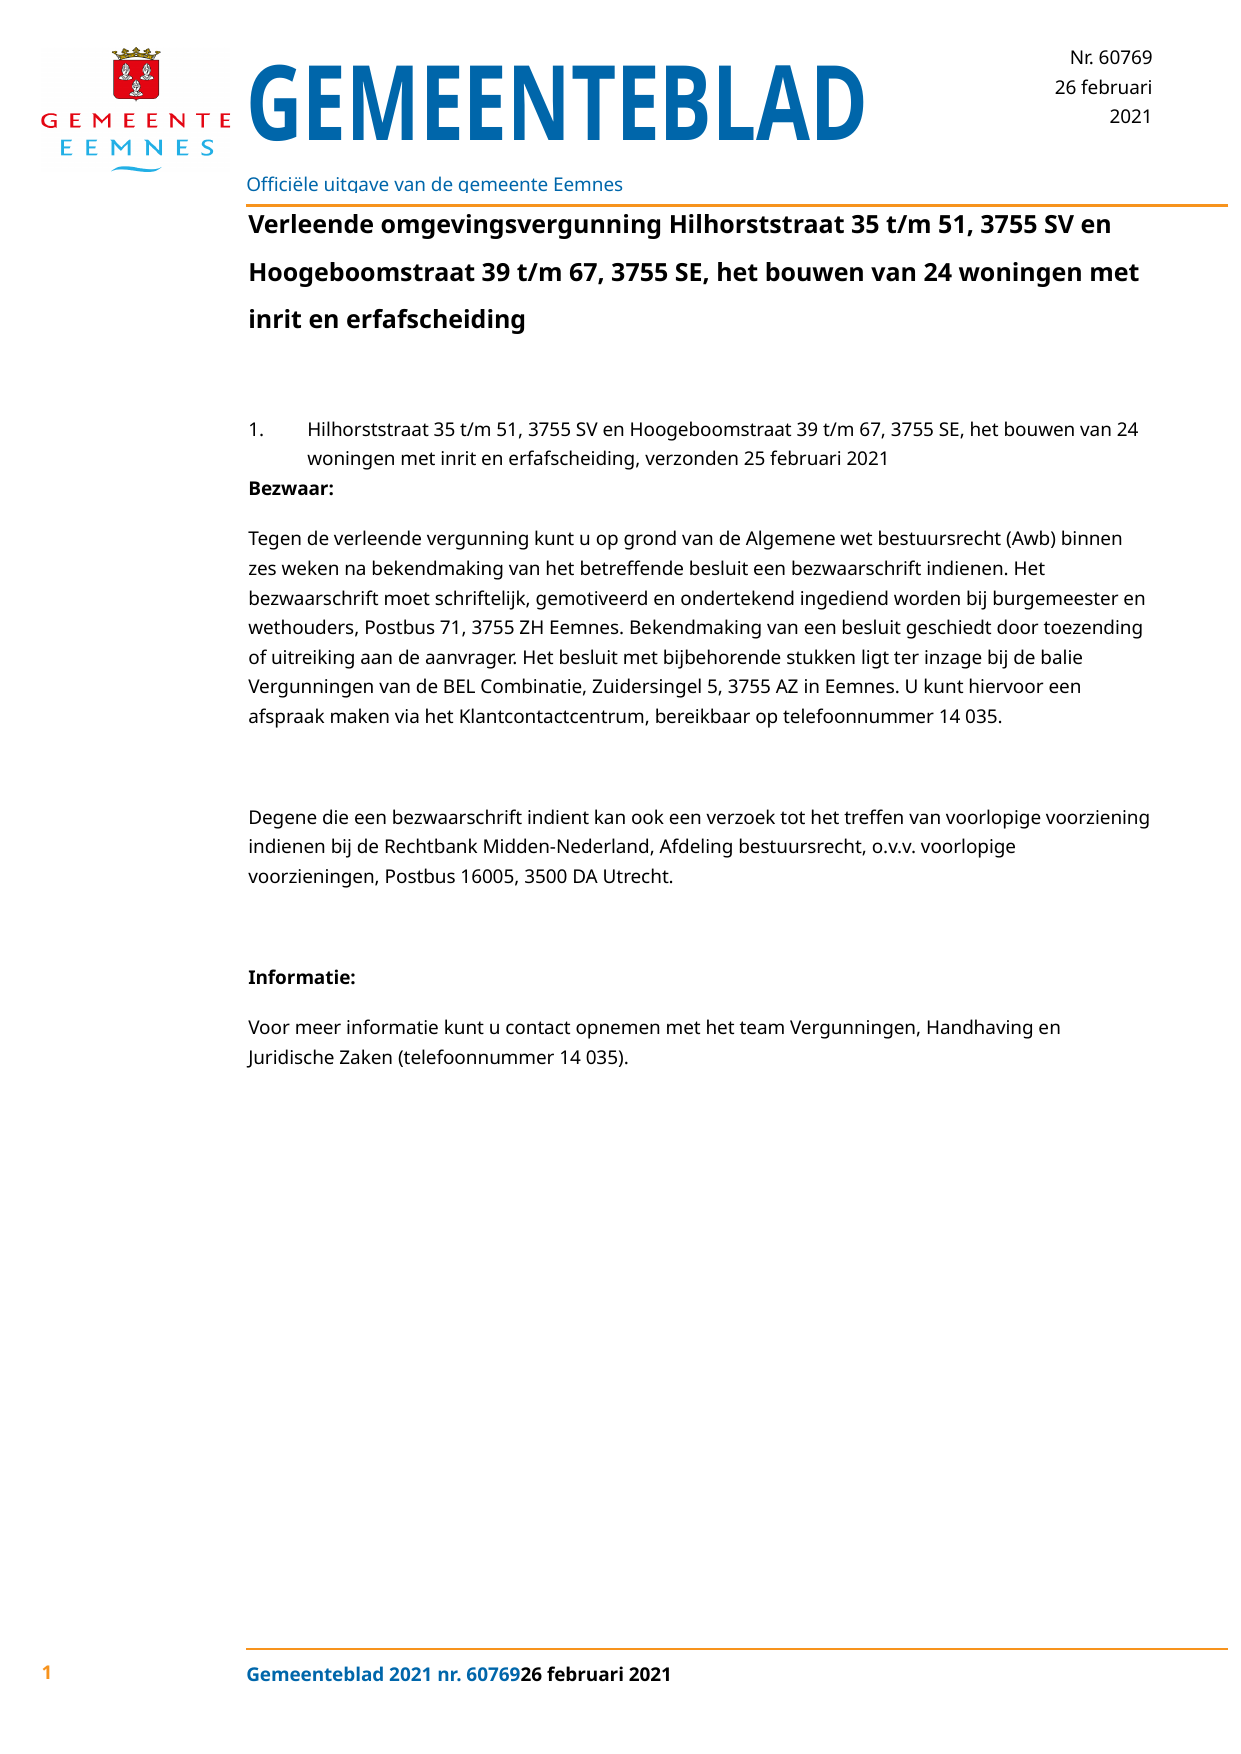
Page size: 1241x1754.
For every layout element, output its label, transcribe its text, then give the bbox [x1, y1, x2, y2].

text Voor meer informatie kunt u contact opnemen met het team Vergunningen, Handhaving en Juridische Zaken (telefoonnummer 14 035). [248, 1014, 1152, 1069]
text Bezwaar: [248, 475, 1152, 501]
text Verleende omgevingsvergunning Hilhorststraat 35 t/m 51, 3755 SV en Hoogeboomstraat 39 t/m 67, 3755 SE, het bouwen van 24 woningen met inrit en erfafscheiding [248, 207, 1152, 336]
text Informatie: [248, 964, 1152, 989]
list Hilhorststraat 35 t/m 51, 3755 SV en Hoogeboomstraat 39 t/m 67, 3755 SE, het bouwen van 24 woningen met inrit en erfafscheiding, verzonden 25 februari 2021 [248, 416, 1152, 471]
text Degene die een bezwaarschrift indient kan ook een verzoek tot het treffen van voorlopige voorziening indienen bij de Rechtbank Midden-Nederland, Afdeling bestuursrecht, o.v.v. voorlopige voorzieningen, Postbus 16005, 3500 DA Utrecht. [248, 804, 1152, 889]
picture [41, 47, 231, 172]
text Tegen de verleende vergunning kunt u op grond van de Algemene wet bestuursrecht (Awb) binnen zes weken na bekendmaking van het betreffende besluit een bezwaarschrift indienen. Het bezwaarschrift moet schriftelijk, gemotiveerd en ondertekend ingediend worden bij burgemeester en wethouders, Postbus 71, 3755 ZH Eemnes. Bekendmaking van een besluit geschiedt door toezending of uitreiking aan de aanvrager. Het besluit met bijbehorende stukken ligt ter inzage bij de balie Vergunningen van de BEL Combinatie, Zuidersingel 5, 3755 AZ in Eemnes. U kunt hiervoor een afspraak maken via het Klantcontactcentrum, bereikbaar op telefoonnummer 14 035. [248, 526, 1152, 729]
